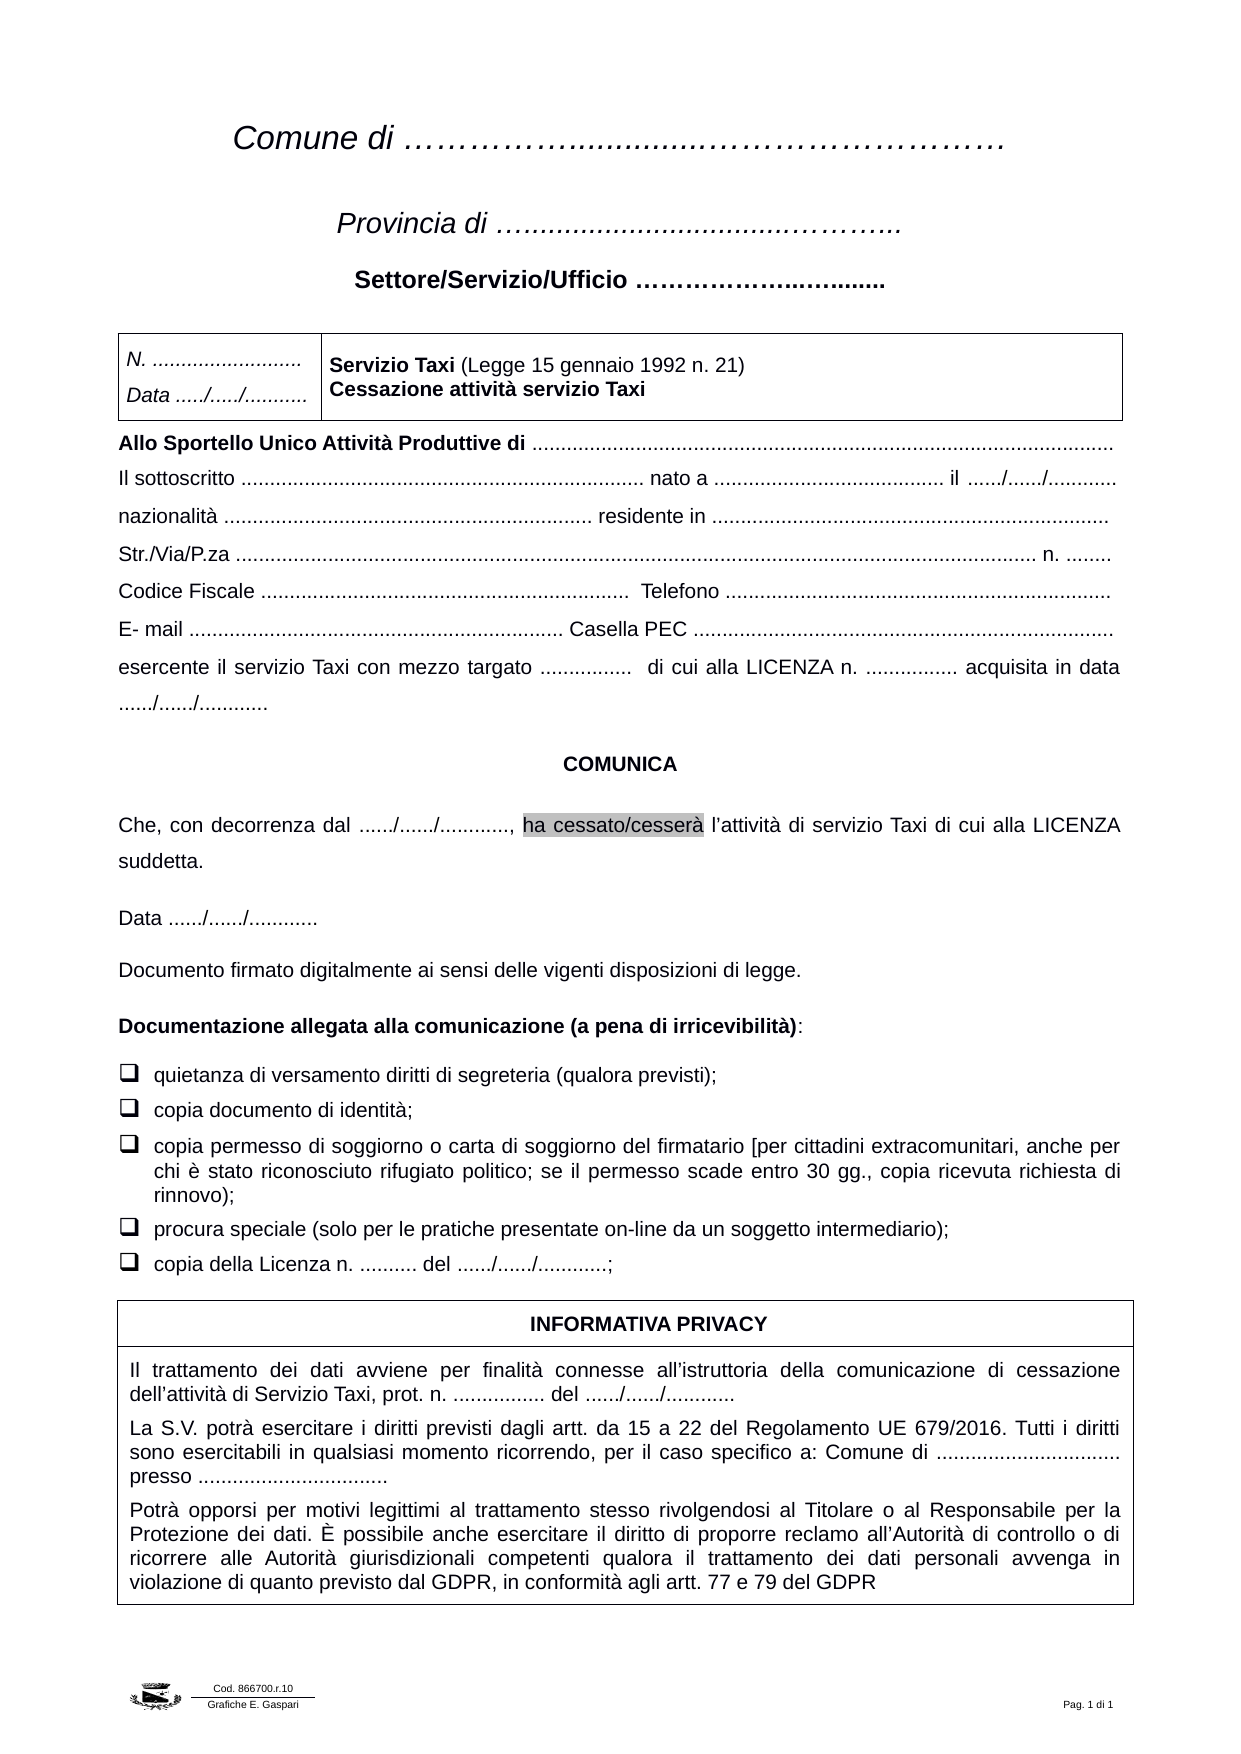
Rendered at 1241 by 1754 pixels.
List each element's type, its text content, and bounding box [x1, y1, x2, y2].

text Il sottoscritto ...................................................................... nato a ........................................ il ....../....../............ [118, 466, 1122, 489]
text Documento firmato digitalmente ai sensi delle vigenti disposizioni di legge. [118, 958, 1122, 982]
text Allo Sportello Unico Attività Produttive di ..................................................................................................... [118, 431, 1122, 455]
text Documentazione allegata alla comunicazione (a pena di irricevibilità): [118, 1014, 1122, 1038]
list quietanza di versamento diritti di segreteria (qualora previsti); [118, 1063, 1122, 1088]
table_cell Il trattamento dei dati avviene per finalità connesse all’istruttoria della comunicazione di cessazione dell’attività di Servizio Taxi, prot. n. ................ del ....../....../............ La S.V. potrà esercitare i diritti previsti dagli artt. da 15 a 22 del Regolamento UE 679/2016. Tutti i diritti sono esercitabili in qualsiasi momento ricorrendo, per il caso specifico a: Comune di ................................ presso ................................. Potrà opporsi per motivi legittimi al trattamento stesso rivolgendosi al Titolare o al Responsabile per la Protezione dei dati. È possibile anche esercitare il diritto di proporre reclamo all’Autorità di controllo o di ricorrere alle Autorità giurisdizionali competenti qualora il trattamento dei dati personali avvenga in violazione di quanto previsto dal GDPR, in conformità agli artt. 77 e 79 del GDPR [118, 1347, 1133, 1604]
text Comune di ……………...............……………………… [118, 118, 1122, 157]
list copia permesso di soggiorno o carta di soggiorno del firmatario [per cittadini extracomunitari, anche per chi è stato riconosciuto rifugiato politico; se il permesso scade entro 30 gg., copia ricevuta richiesta di rinnovo); [118, 1133, 1122, 1206]
list copia documento di identità; [118, 1098, 1122, 1123]
table_header N. .......................... Data ...../...../........... [119, 334, 321, 420]
text Provincia di ….................................………... [118, 207, 1122, 240]
text Codice Fiscale ................................................................ Telefono ................................................................... [118, 579, 1122, 603]
text Settore/Servizio/Ufficio ………………...…........ [118, 265, 1122, 294]
text Che, con decorrenza dal ....../....../............, ha cessato/cesserà l’attività di servizio Taxi di cui alla LICENZA suddetta. [118, 813, 1122, 873]
text Str./Via/P.za ........................................................................................................................................... n. ........ [118, 541, 1122, 565]
text esercente il servizio Taxi con mezzo targato ................ di cui alla LICENZA n. ................ acquisita in data ....../....../............ [118, 655, 1122, 715]
text COMUNICA [118, 752, 1122, 776]
table_header Servizio Taxi (Legge 15 gennaio 1992 n. 21) Cessazione attività servizio Taxi [322, 334, 1122, 420]
text E- mail ................................................................. Casella PEC ......................................................................... [118, 617, 1122, 641]
text Data ....../....../............ [118, 906, 1122, 929]
table_header INFORMATIVA PRIVACY [118, 1301, 1133, 1346]
text nazionalità ................................................................ residente in ..................................................................... [118, 503, 1122, 527]
list procura speciale (solo per le pratiche presentate on-line da un soggetto intermediario); [118, 1217, 1122, 1242]
subtitle copia della Licenza n. .......... del ....../....../............; [118, 1252, 1122, 1277]
